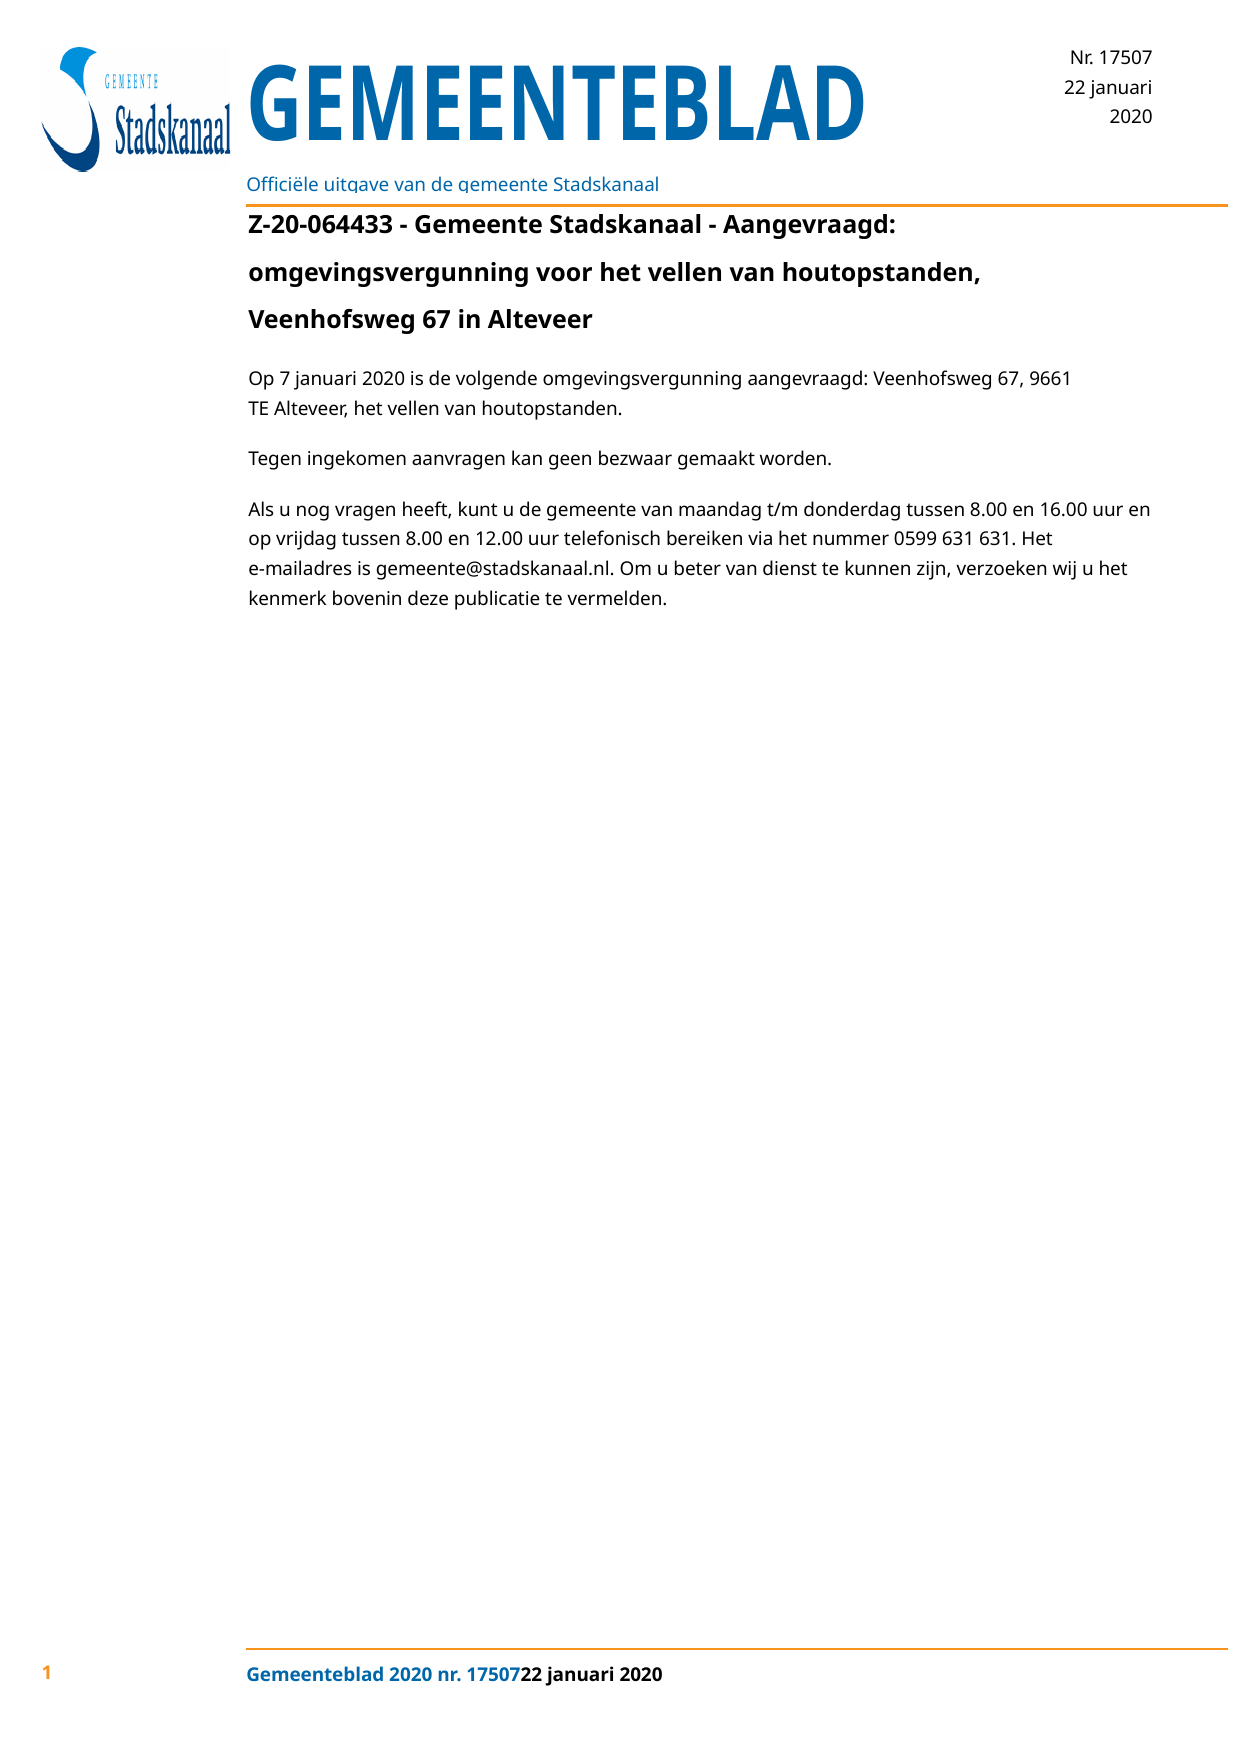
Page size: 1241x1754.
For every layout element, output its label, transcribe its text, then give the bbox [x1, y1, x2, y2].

picture [41, 47, 231, 172]
text Z-20-064433 - Gemeente Stadskanaal - Aangevraagd: omgevingsvergunning voor het vellen van houtopstanden, Veenhofsweg 67 in Alteveer [248, 207, 1152, 336]
text Op 7 januari 2020 is de volgende omgevingsvergunning aangevraagd: Veenhofsweg 67, 9661 TE Alteveer, het vellen van houtopstanden. [248, 366, 1152, 421]
text Als u nog vragen heeft, kunt u de gemeente van maandag t/m donderdag tussen 8.00 en 16.00 uur en op vrijdag tussen 8.00 en 12.00 uur telefonisch bereiken via het nummer 0599 631 631. Het e‑mailadres is gemeente@stadskanaal.nl. Om u beter van dienst te kunnen zijn, verzoeken wij u het kenmerk bovenin deze publicatie te vermelden. [248, 496, 1152, 610]
text Tegen ingekomen aanvragen kan geen bezwaar gemaakt worden. [248, 446, 1152, 471]
